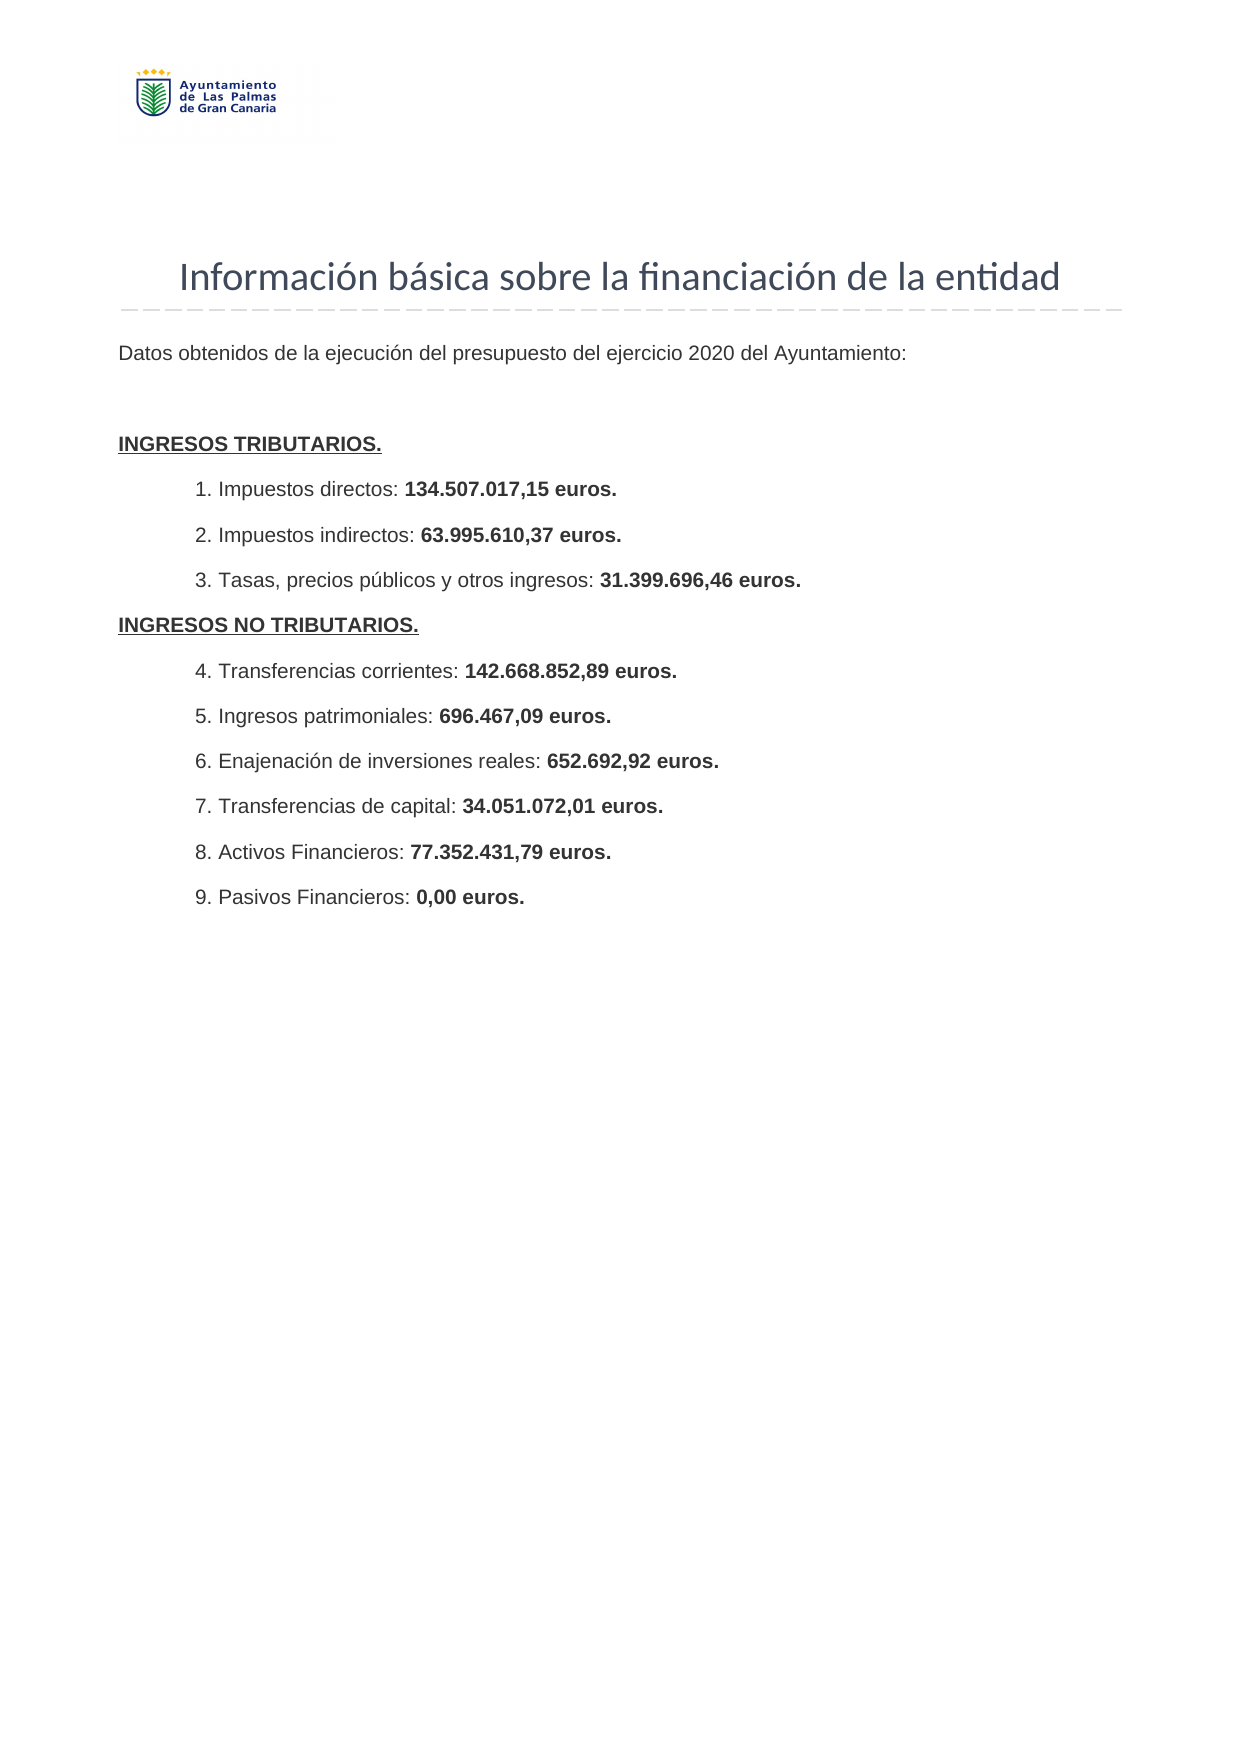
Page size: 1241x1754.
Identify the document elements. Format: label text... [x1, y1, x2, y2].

text 8. Activos Financieros: 77.352.431,79 euros. [195, 832, 1122, 864]
text Datos obtenidos de la ejecución del presupuesto del ejercicio 2020 del Ayuntamiento: [118, 334, 1122, 365]
text 7. Transferencias de capital: 34.051.072,01 euros. [195, 787, 1122, 818]
text INGRESOS TRIBUTARIOS. [118, 424, 1122, 456]
text 5. Ingresos patrimoniales: 696.467,09 euros. [195, 696, 1122, 728]
text 4. Transferencias corrientes: 142.668.852,89 euros. [195, 651, 1122, 682]
subtitle Información básica sobre la financiación de la entidad [118, 251, 1122, 311]
text 6. Enajenación de inversiones reales: 652.692,92 euros. [195, 742, 1122, 773]
text 1. Impuestos directos: 134.507.017,15 euros. [195, 470, 1122, 501]
text 9. Pasivos Financieros: 0,00 euros. [195, 878, 1122, 909]
text 3. Tasas, precios públicos y otros ingresos: 31.399.696,46 euros. [195, 561, 1122, 592]
text 2. Impuestos indirectos: 63.995.610,37 euros. [195, 515, 1122, 546]
text INGRESOS NO TRIBUTARIOS. [118, 606, 1122, 637]
